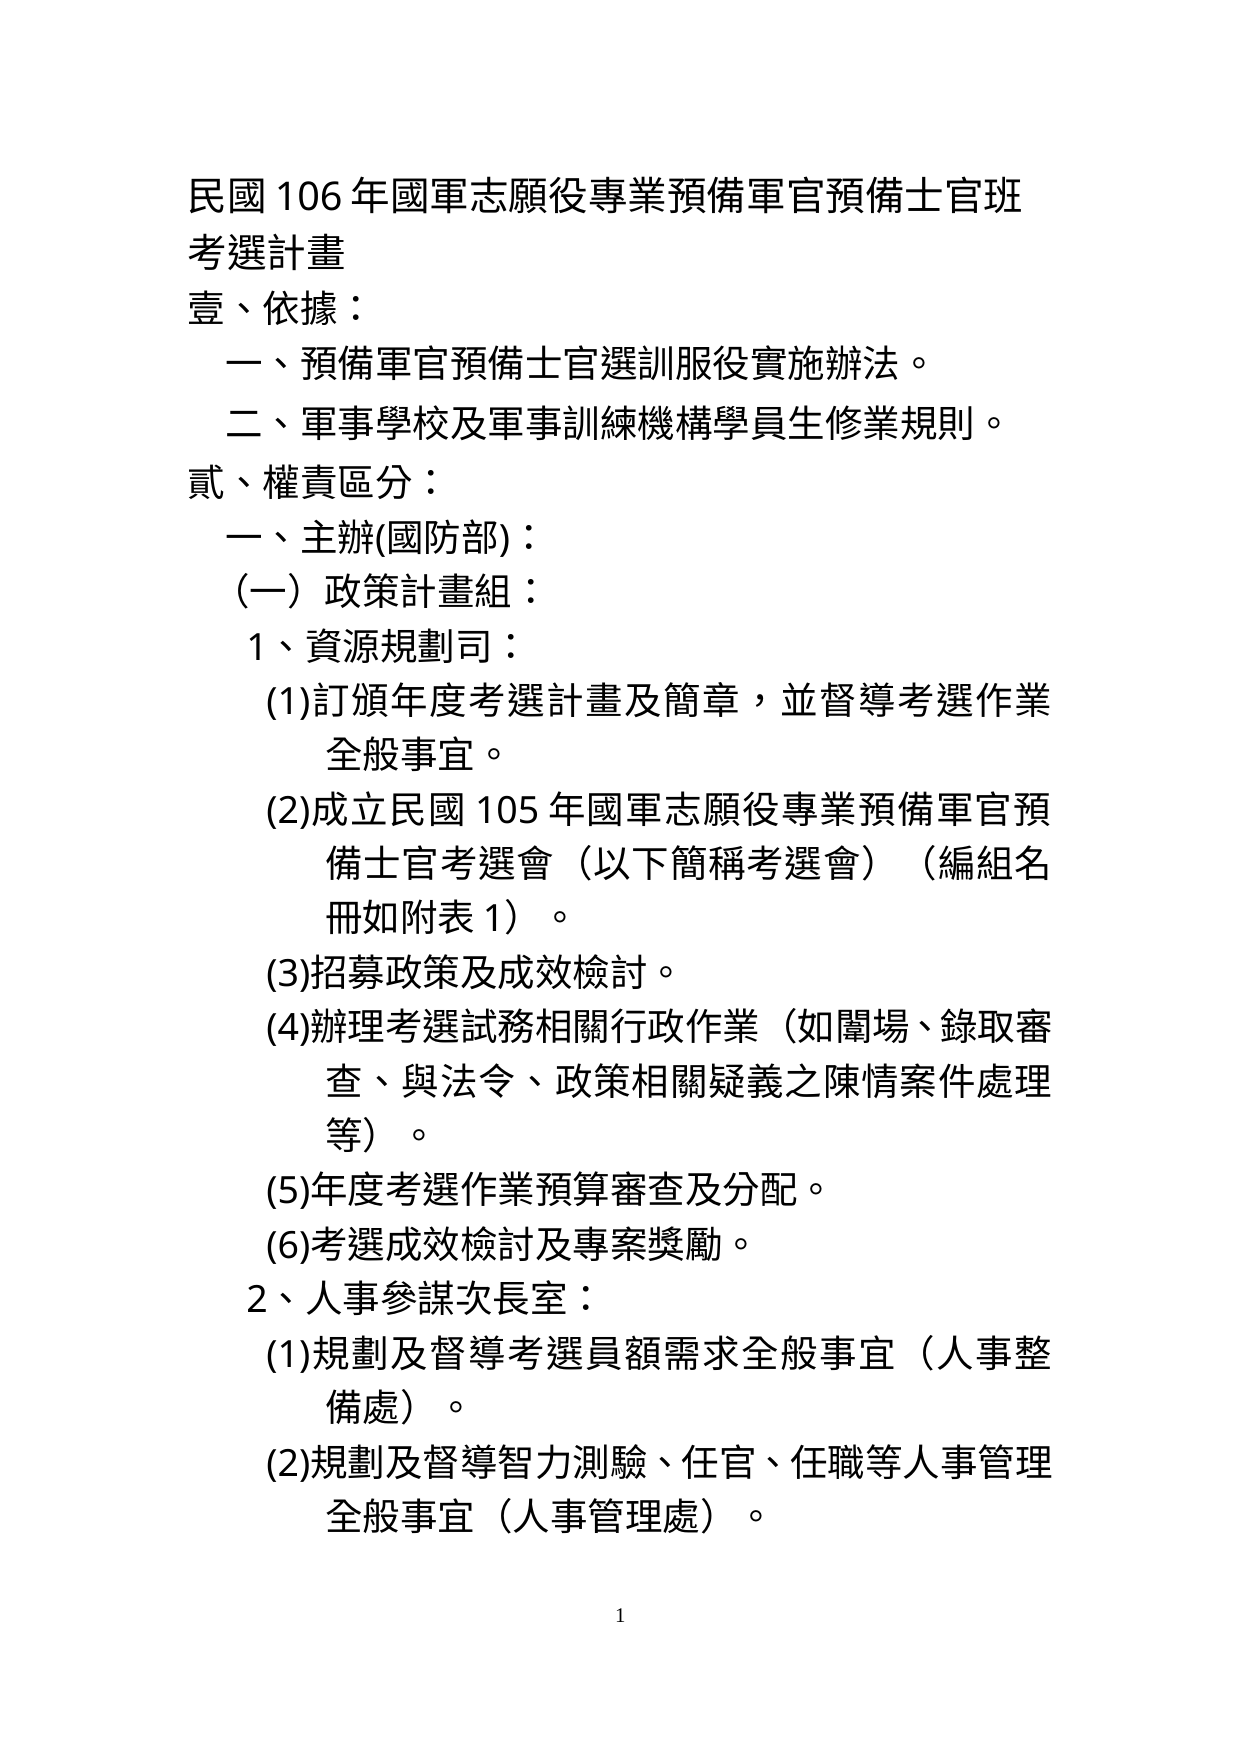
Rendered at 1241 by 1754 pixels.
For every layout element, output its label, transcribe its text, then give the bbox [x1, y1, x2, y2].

text (3)招募政策及成效檢討。 [266, 943, 1053, 997]
text 貳、權責區分： [187, 453, 1053, 508]
text （一）政策計畫組： [212, 562, 1053, 616]
text 二、軍事學校及軍事訓練機構學員生修業規則。 [187, 393, 1053, 448]
text 一、預備軍官預備士官選訓服役實施辦法。 [187, 333, 1053, 388]
text 民國106年國軍志願役專業預備軍官預備士官班考選計畫 [187, 164, 1053, 279]
text 一、主辦(國防部)： [187, 508, 1053, 562]
text 2、人事參謀次長室： [246, 1269, 1053, 1324]
text 壹、依據： [187, 279, 1053, 333]
text (1)訂頒年度考選計畫及簡章，並督導考選作業全般事宜。 [266, 671, 1053, 779]
text (2)規劃及督導智力測驗、任官、任職等人事管理全般事宜（人事管理處）。 [266, 1432, 1053, 1541]
text (5)年度考選作業預算審查及分配。 [266, 1160, 1053, 1215]
text (6)考選成效檢討及專案獎勵。 [266, 1215, 1053, 1269]
text (4)辦理考選試務相關行政作業（如闈場、錄取審查、與法令、政策相關疑義之陳情案件處理等）。 [266, 997, 1053, 1160]
text (1)規劃及督導考選員額需求全般事宜（人事整備處）。 [266, 1324, 1053, 1432]
text (2)成立民國105年國軍志願役專業預備軍官預備士官考選會（以下簡稱考選會）（編組名冊如附表1）。 [266, 779, 1053, 943]
text 1、資源規劃司： [246, 616, 1053, 671]
